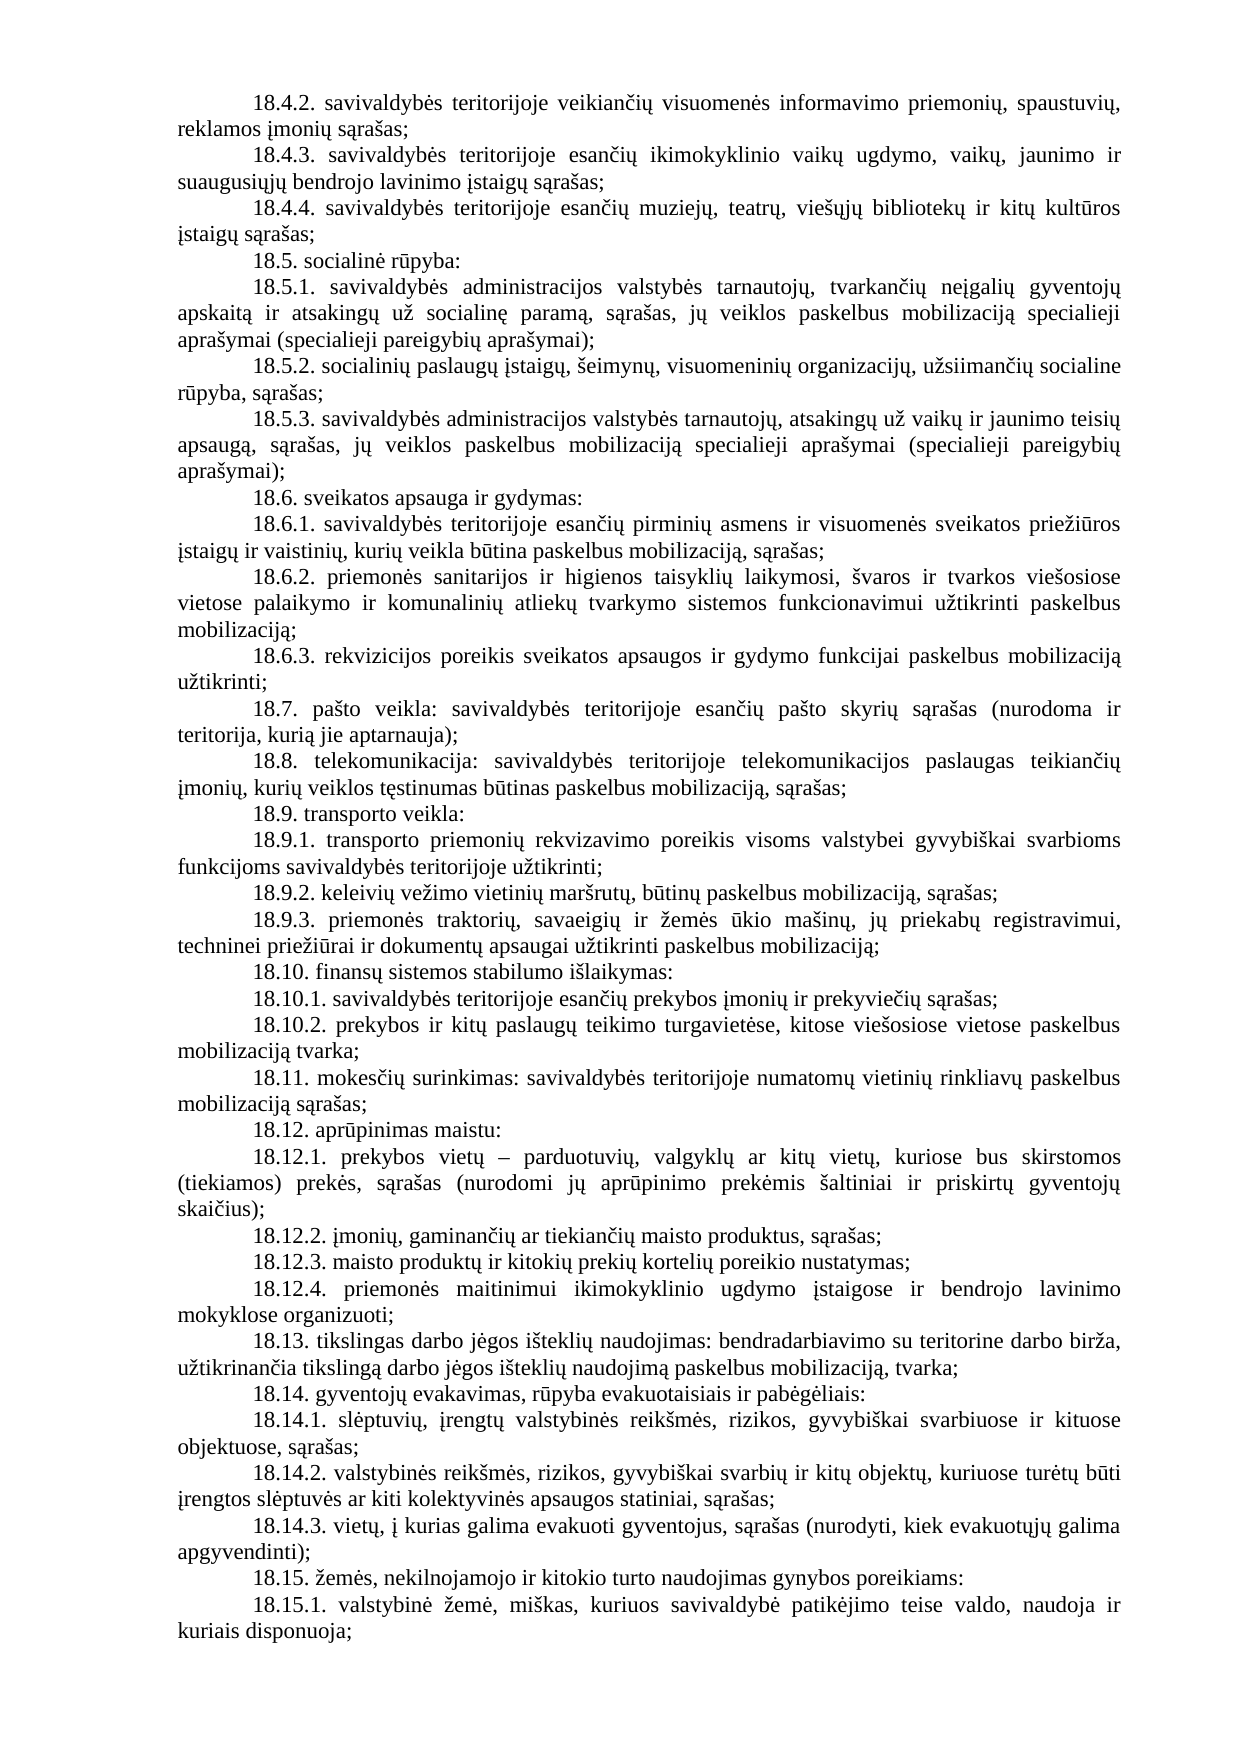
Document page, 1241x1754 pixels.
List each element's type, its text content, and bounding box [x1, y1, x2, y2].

text 18.12.4. priemonės maitinimui ikimokyklinio ugdymo įstaigose ir bendrojo lavinimo mokyklose organizuoti; [177, 1274, 1122, 1327]
text 18.14.2. valstybinės reikšmės, rizikos, gyvybiškai svarbių ir kitų objektų, kuriuose turėtų būti įrengtos slėptuvės ar kiti kolektyvinės apsaugos statiniai, sąrašas; [177, 1459, 1122, 1512]
text 18.4.4. savivaldybės teritorijoje esančių muziejų, teatrų, viešųjų bibliotekų ir kitų kultūros įstaigų sąrašas; [177, 194, 1122, 247]
text 18.12.1. prekybos vietų – parduotuvių, valgyklų ar kitų vietų, kuriose bus skirstomos (tiekiamos) prekės, sąrašas (nurodomi jų aprūpinimo prekėmis šaltiniai ir priskirtų gyventojų skaičius); [177, 1143, 1122, 1222]
text 18.6.1. savivaldybės teritorijoje esančių pirminių asmens ir visuomenės sveikatos priežiūros įstaigų ir vaistinių, kurių veikla būtina paskelbus mobilizaciją, sąrašas; [177, 510, 1122, 563]
text 18.5. socialinė rūpyba: [177, 247, 1122, 273]
text 18.9.3. priemonės traktorių, savaeigių ir žemės ūkio mašinų, jų priekabų registravimui, techninei priežiūrai ir dokumentų apsaugai užtikrinti paskelbus mobilizaciją; [177, 906, 1122, 958]
text 18.8. telekomunikacija: savivaldybės teritorijoje telekomunikacijos paslaugas teikiančių įmonių, kurių veiklos tęstinumas būtinas paskelbus mobilizaciją, sąrašas; [177, 747, 1122, 800]
text 18.11. mokesčių surinkimas: savivaldybės teritorijoje numatomų vietinių rinkliavų paskelbus mobilizaciją sąrašas; [177, 1064, 1122, 1116]
text 18.5.1. savivaldybės administracijos valstybės tarnautojų, tvarkančių neįgalių gyventojų apskaitą ir atsakingų už socialinę paramą, sąrašas, jų veiklos paskelbus mobilizaciją specialieji aprašymai (specialieji pareigybių aprašymai); [177, 273, 1122, 352]
text 18.15. žemės, nekilnojamojo ir kitokio turto naudojimas gynybos poreikiams: [177, 1564, 1122, 1591]
text 18.9. transporto veikla: [177, 800, 1122, 827]
text 18.12. aprūpinimas maistu: [177, 1116, 1122, 1143]
text 18.10.1. savivaldybės teritorijoje esančių prekybos įmonių ir prekyviečių sąrašas; [177, 985, 1122, 1011]
text 18.6. sveikatos apsauga ir gydymas: [177, 484, 1122, 510]
text 18.10.2. prekybos ir kitų paslaugų teikimo turgavietėse, kitose viešosiose vietose paskelbus mobilizaciją tvarka; [177, 1011, 1122, 1064]
text 18.14.3. vietų, į kurias galima evakuoti gyventojus, sąrašas (nurodyti, kiek evakuotųjų galima apgyvendinti); [177, 1512, 1122, 1564]
text 18.4.2. savivaldybės teritorijoje veikiančių visuomenės informavimo priemonių, spaustuvių, reklamos įmonių sąrašas; [177, 89, 1122, 141]
text 18.15.1. valstybinė žemė, miškas, kuriuos savivaldybė patikėjimo teise valdo, naudoja ir kuriais disponuoja; [177, 1591, 1122, 1643]
text 18.4.3. savivaldybės teritorijoje esančių ikimokyklinio vaikų ugdymo, vaikų, jaunimo ir suaugusiųjų bendrojo lavinimo įstaigų sąrašas; [177, 141, 1122, 194]
text 18.14. gyventojų evakavimas, rūpyba evakuotaisiais ir pabėgėliais: [177, 1380, 1122, 1406]
text 18.12.3. maisto produktų ir kitokių prekių kortelių poreikio nustatymas; [177, 1248, 1122, 1274]
text 18.12.2. įmonių, gaminančių ar tiekiančių maisto produktus, sąrašas; [177, 1222, 1122, 1248]
text 18.9.1. transporto priemonių rekvizavimo poreikis visoms valstybei gyvybiškai svarbioms funkcijoms savivaldybės teritorijoje užtikrinti; [177, 827, 1122, 879]
text 18.14.1. slėptuvių, įrengtų valstybinės reikšmės, rizikos, gyvybiškai svarbiuose ir kituose objektuose, sąrašas; [177, 1406, 1122, 1459]
text 18.6.2. priemonės sanitarijos ir higienos taisyklių laikymosi, švaros ir tvarkos viešosiose vietose palaikymo ir komunalinių atliekų tvarkymo sistemos funkcionavimui užtikrinti paskelbus mobilizaciją; [177, 563, 1122, 642]
text 18.5.3. savivaldybės administracijos valstybės tarnautojų, atsakingų už vaikų ir jaunimo teisių apsaugą, sąrašas, jų veiklos paskelbus mobilizaciją specialieji aprašymai (specialieji pareigybių aprašymai); [177, 405, 1122, 484]
text 18.7. pašto veikla: savivaldybės teritorijoje esančių pašto skyrių sąrašas (nurodoma ir teritorija, kurią jie aptarnauja); [177, 695, 1122, 747]
text 18.10. finansų sistemos stabilumo išlaikymas: [177, 958, 1122, 985]
text 18.9.2. keleivių vežimo vietinių maršrutų, būtinų paskelbus mobilizaciją, sąrašas; [177, 879, 1122, 906]
text 18.5.2. socialinių paslaugų įstaigų, šeimynų, visuomeninių organizacijų, užsiimančių socialine rūpyba, sąrašas; [177, 352, 1122, 405]
text 18.6.3. rekvizicijos poreikis sveikatos apsaugos ir gydymo funkcijai paskelbus mobilizaciją užtikrinti; [177, 642, 1122, 695]
text 18.13. tikslingas darbo jėgos išteklių naudojimas: bendradarbiavimo su teritorine darbo birža, užtikrinančia tikslingą darbo jėgos išteklių naudojimą paskelbus mobilizaciją, tvarka; [177, 1327, 1122, 1380]
